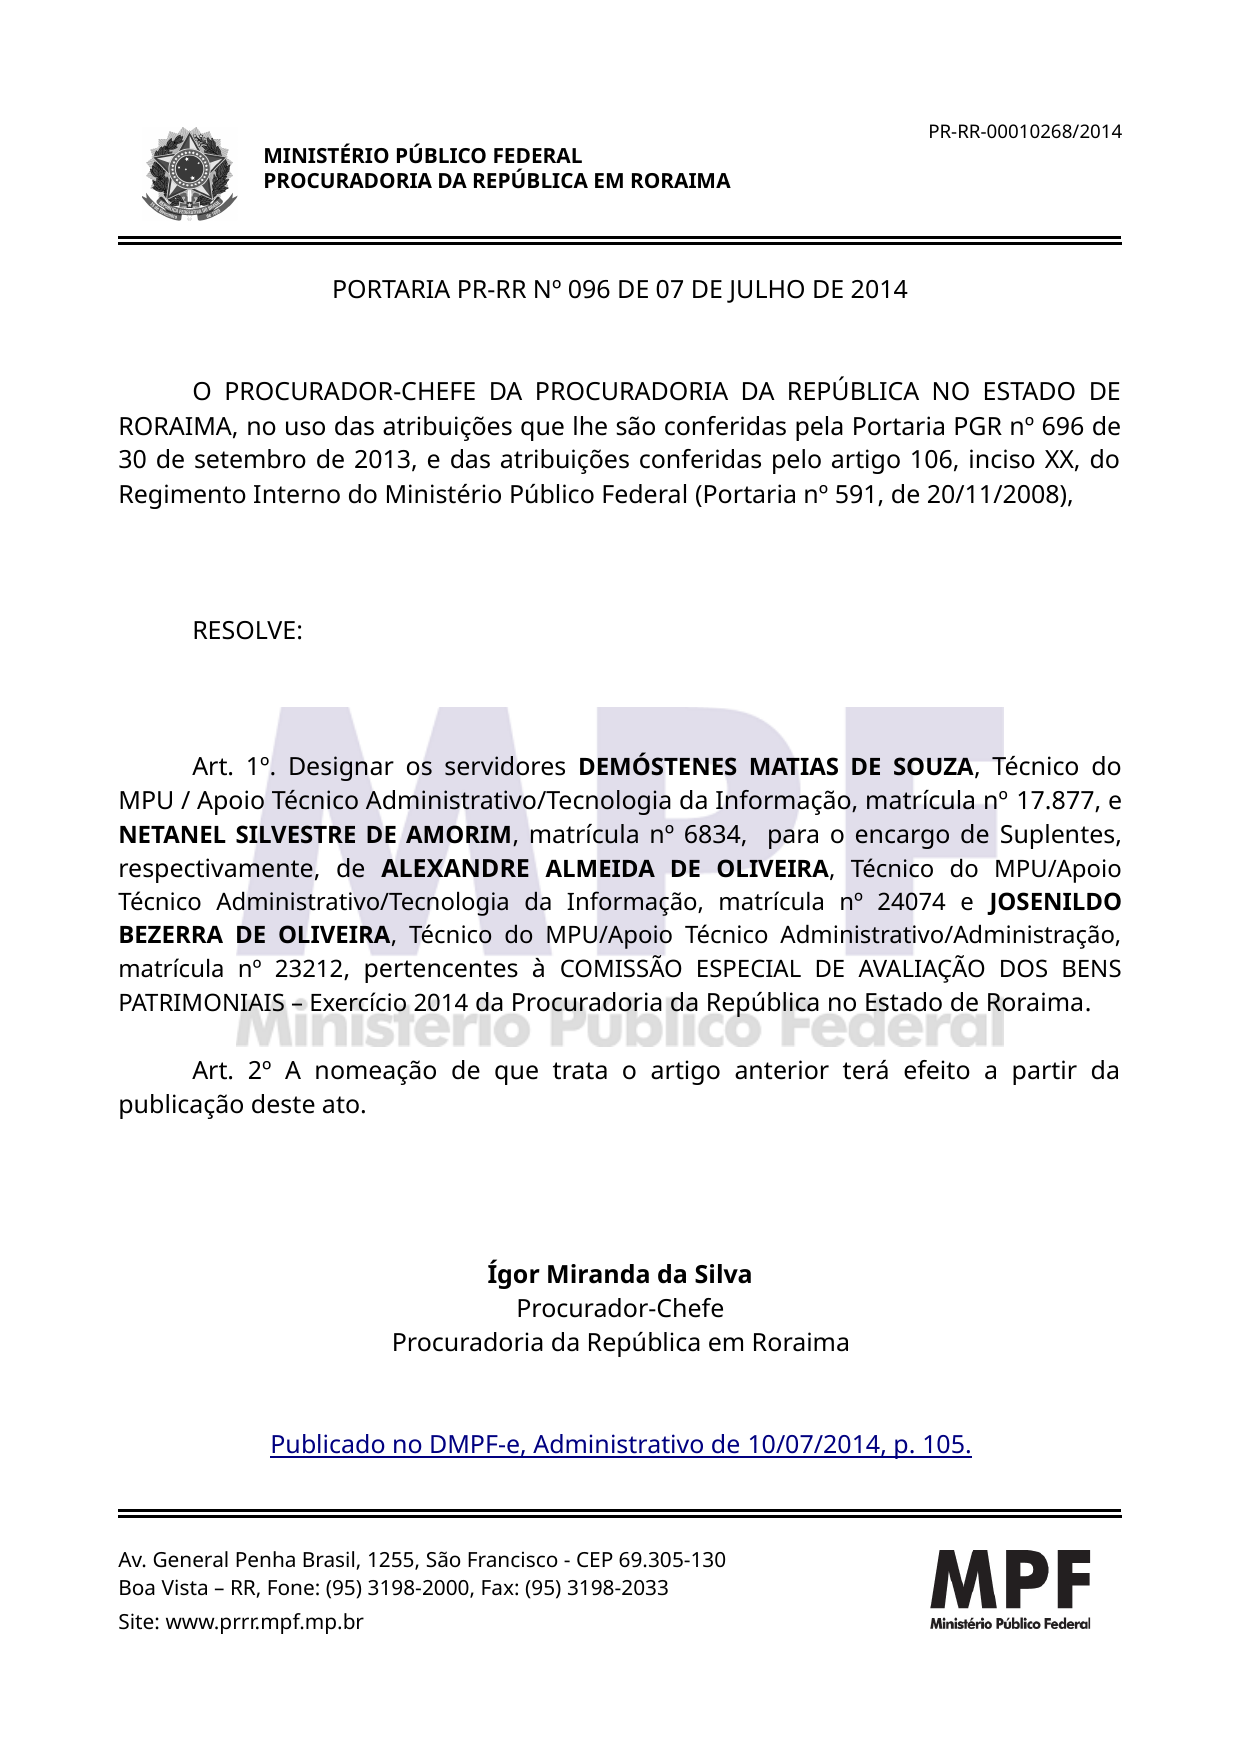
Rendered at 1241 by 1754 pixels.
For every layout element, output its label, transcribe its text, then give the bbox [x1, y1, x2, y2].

text O PROCURADOR-CHEFE DA PROCURADORIA DA REPÚBLICA NO ESTADO DE RORAIMA, no uso das atribuições que lhe são conferidas pela Portaria PGR nº 696 de 30 de setembro de 2013, e das atribuições conferidas pelo artigo 106, inciso XX, do Regimento Interno do Ministério Público Federal (Portaria nº 591, de 20/11/2008), [118, 374, 1122, 510]
picture [142, 127, 238, 221]
text RESOLVE: [118, 612, 1122, 647]
text Art. 2º A nomeação de que trata o artigo anterior terá efeito a partir da publicação deste ato. [118, 1052, 1122, 1121]
picture [930, 1550, 1091, 1629]
text Ígor Miranda da Silva [118, 1257, 1122, 1291]
text PR-RR-00010268/2014 [192, 118, 1122, 143]
picture [236, 707, 1004, 749]
text Procurador-Chefe [118, 1291, 1122, 1325]
text MINISTÉRIO PÚBLICO FEDERAL PROCURADORIA DA REPÚBLICA EM RORAIMA [239, 143, 1122, 193]
text Art. 1º. Designar os servidores DEMÓSTENES MATIAS DE SOUZA, Técnico do MPU / Apoio Técnico Administrativo/Tecnologia da Informação, matrícula nº 17.877, e NETANEL SILVESTRE DE AMORIM, matrícula nº 6834, para o encargo de Suplentes, respectivamente, de ALEXANDRE ALMEIDA DE OLIVEIRA, Técnico do MPU/Apoio Técnico Administrativo/Tecnologia da Informação, matrícula nº 24074 e JOSENILDO BEZERRA DE OLIVEIRA, Técnico do MPU/Apoio Técnico Administrativo/Administração, matrícula nº 23212, pertencentes à COMISSÃO ESPECIAL DE AVALIAÇÃO DOS BENS PATRIMONIAIS – Exercício 2014 da Procuradoria da República no Estado de Roraima. [118, 749, 1122, 1018]
text Publicado no DMPF-e, Administrativo de 10/07/2014, p. 105. [118, 1427, 1122, 1461]
picture [236, 1018, 1004, 1047]
text Procuradoria da República em Roraima [118, 1325, 1122, 1359]
text PORTARIA PR-RR Nº 096 DE 07 DE JULHO DE 2014 [118, 272, 1122, 306]
